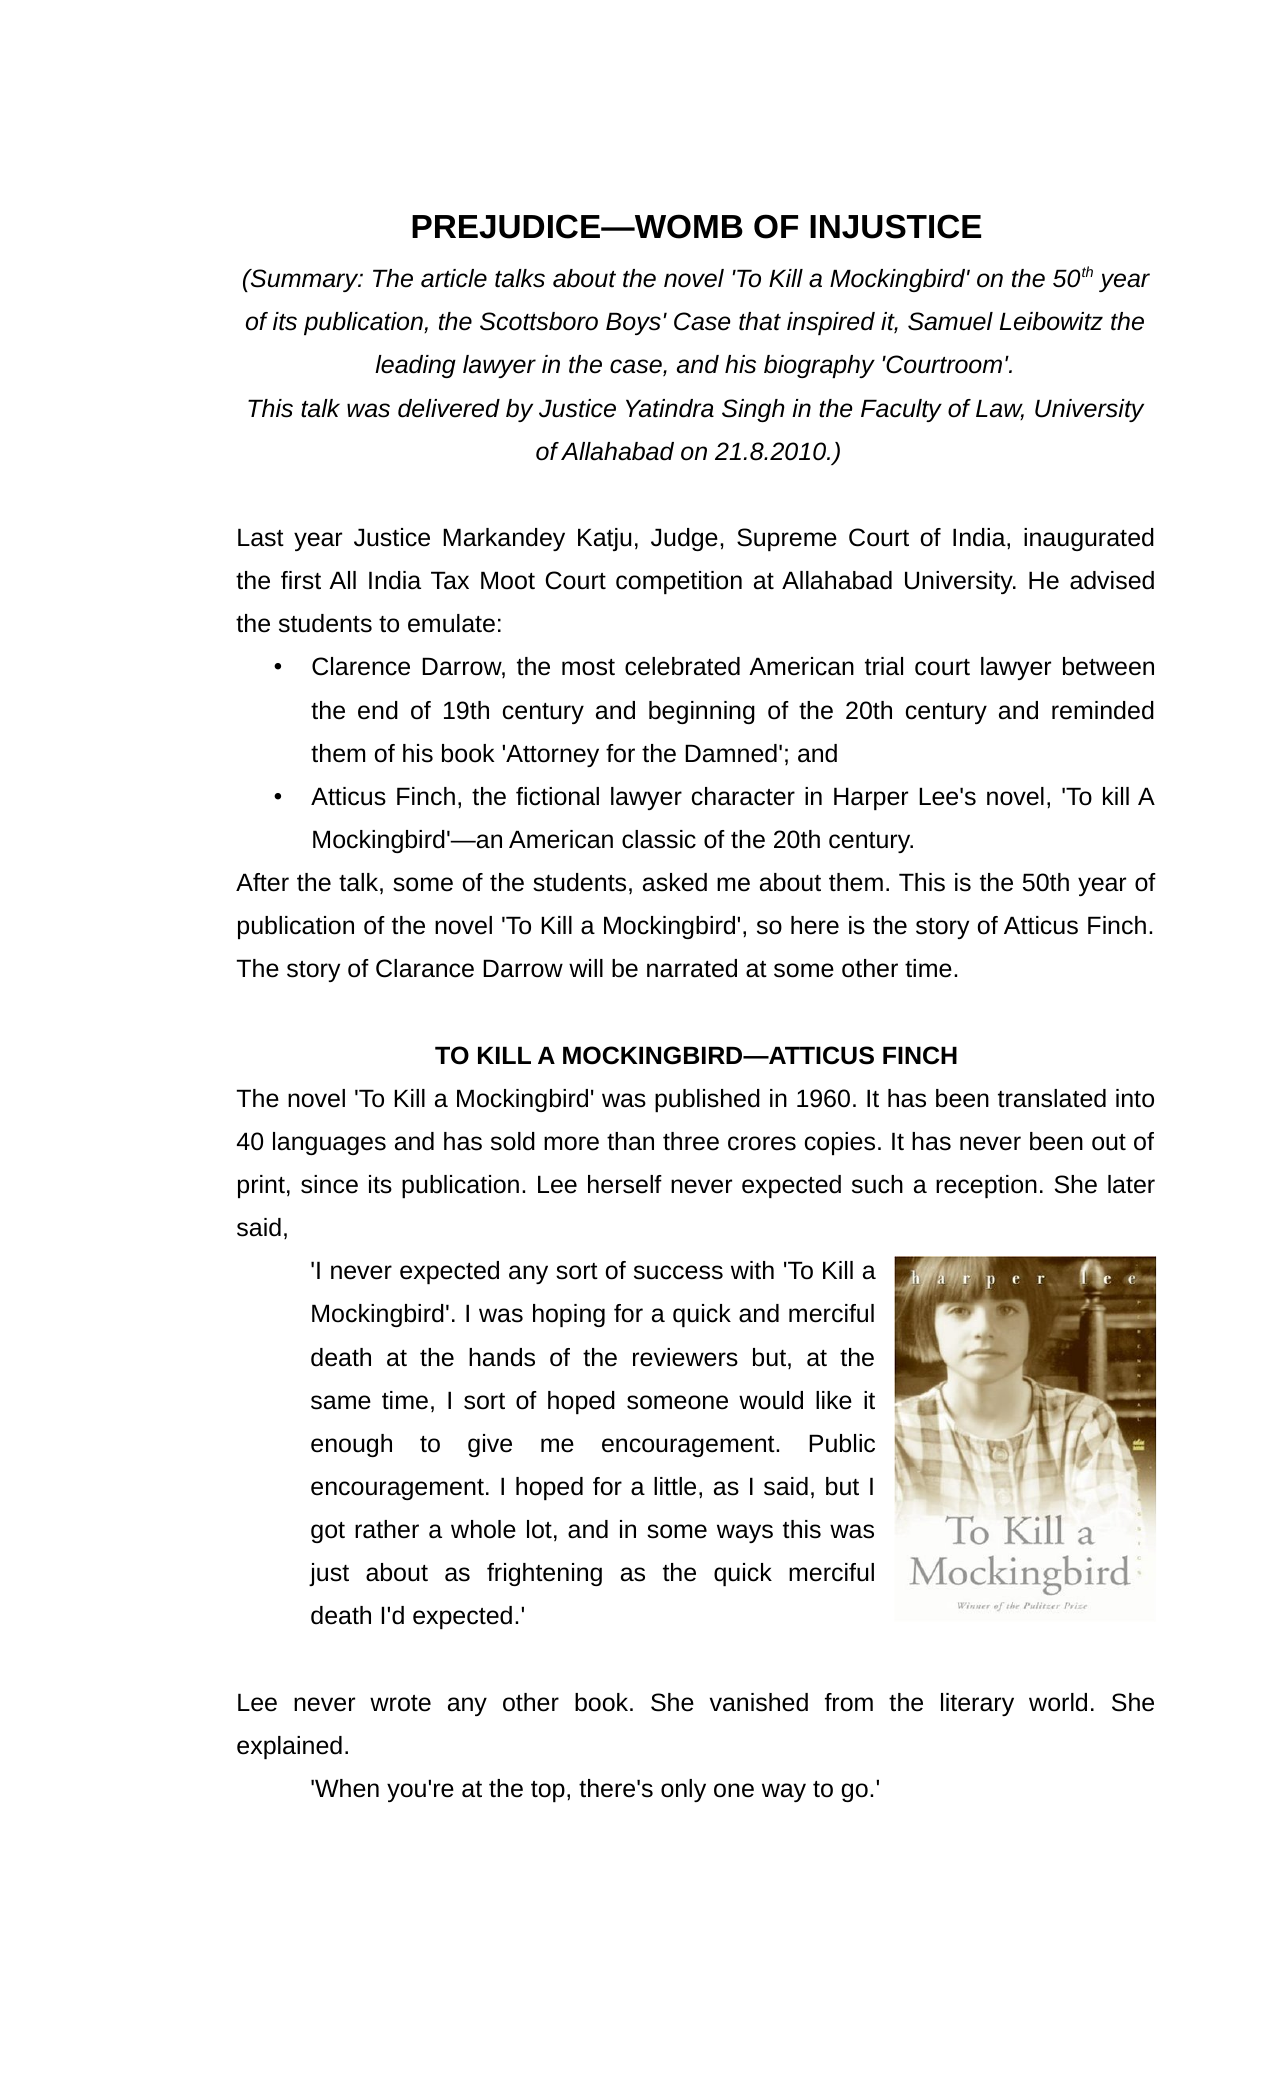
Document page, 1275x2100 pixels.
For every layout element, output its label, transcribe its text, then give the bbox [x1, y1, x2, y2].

list Atticus Finch, the fictional lawyer character in Harper Lee's novel, 'To kill A Mockingbird'—an American classic of the 20th century. [274, 782, 1157, 854]
text After the talk, some of the students, asked me about them. This is the 50th year of publication of the novel 'To Kill a Mockingbird', so here is the story of Atticus Finch. The story of Clarance Darrow will be narrated at some other time. [236, 868, 1157, 983]
picture [894, 1256, 1157, 1622]
text (Summary: The article talks about the novel 'To Kill a Mockingbird' on the 50th year of its publication, the Scottsboro Boys' Case that inspired it, Samuel Leibowitz the leading lawyer in the case, and his biography 'Courtroom'. [236, 264, 1157, 379]
text 'I never expected any sort of success with 'To Kill a Mockingbird'. I was hoping for a quick and merciful death at the hands of the reviewers but, at the same time, I sort of hoped someone would like it enough to give me encouragement. Public encouragement. I hoped for a little, as I said, but I got rather a whole lot, and in some ways this was just about as frightening as the quick merciful death I'd expected.' [310, 1256, 1157, 1630]
text The novel 'To Kill a Mockingbird' was published in 1960. It has been translated into 40 languages and has sold more than three crores copies. It has never been out of print, since its publication. Lee herself never expected such a reception. She later said, [236, 1084, 1157, 1242]
text This talk was delivered by Justice Yatindra Singh in the Faculty of Law, University of Allahabad on 21.8.2010.) [236, 394, 1157, 466]
text PREJUDICE—WOMB OF INJUSTICE [236, 207, 1157, 245]
text TO KILL A MOCKINGBIRD—ATTICUS FINCH [236, 1041, 1157, 1069]
text Last year Justice Markandey Katju, Judge, Supreme Court of India, inaugurated the first All India Tax Moot Court competition at Allahabad University. He advised the students to emulate: [236, 523, 1157, 638]
list Clarence Darrow, the most celebrated American trial court lawyer between the end of 19th century and beginning of the 20th century and reminded them of his book 'Attorney for the Damned'; and [274, 652, 1157, 767]
text Lee never wrote any other book. She vanished from the literary world. She explained. [236, 1688, 1157, 1759]
text 'When you're at the top, there's only one way to go.' [310, 1774, 1157, 1803]
